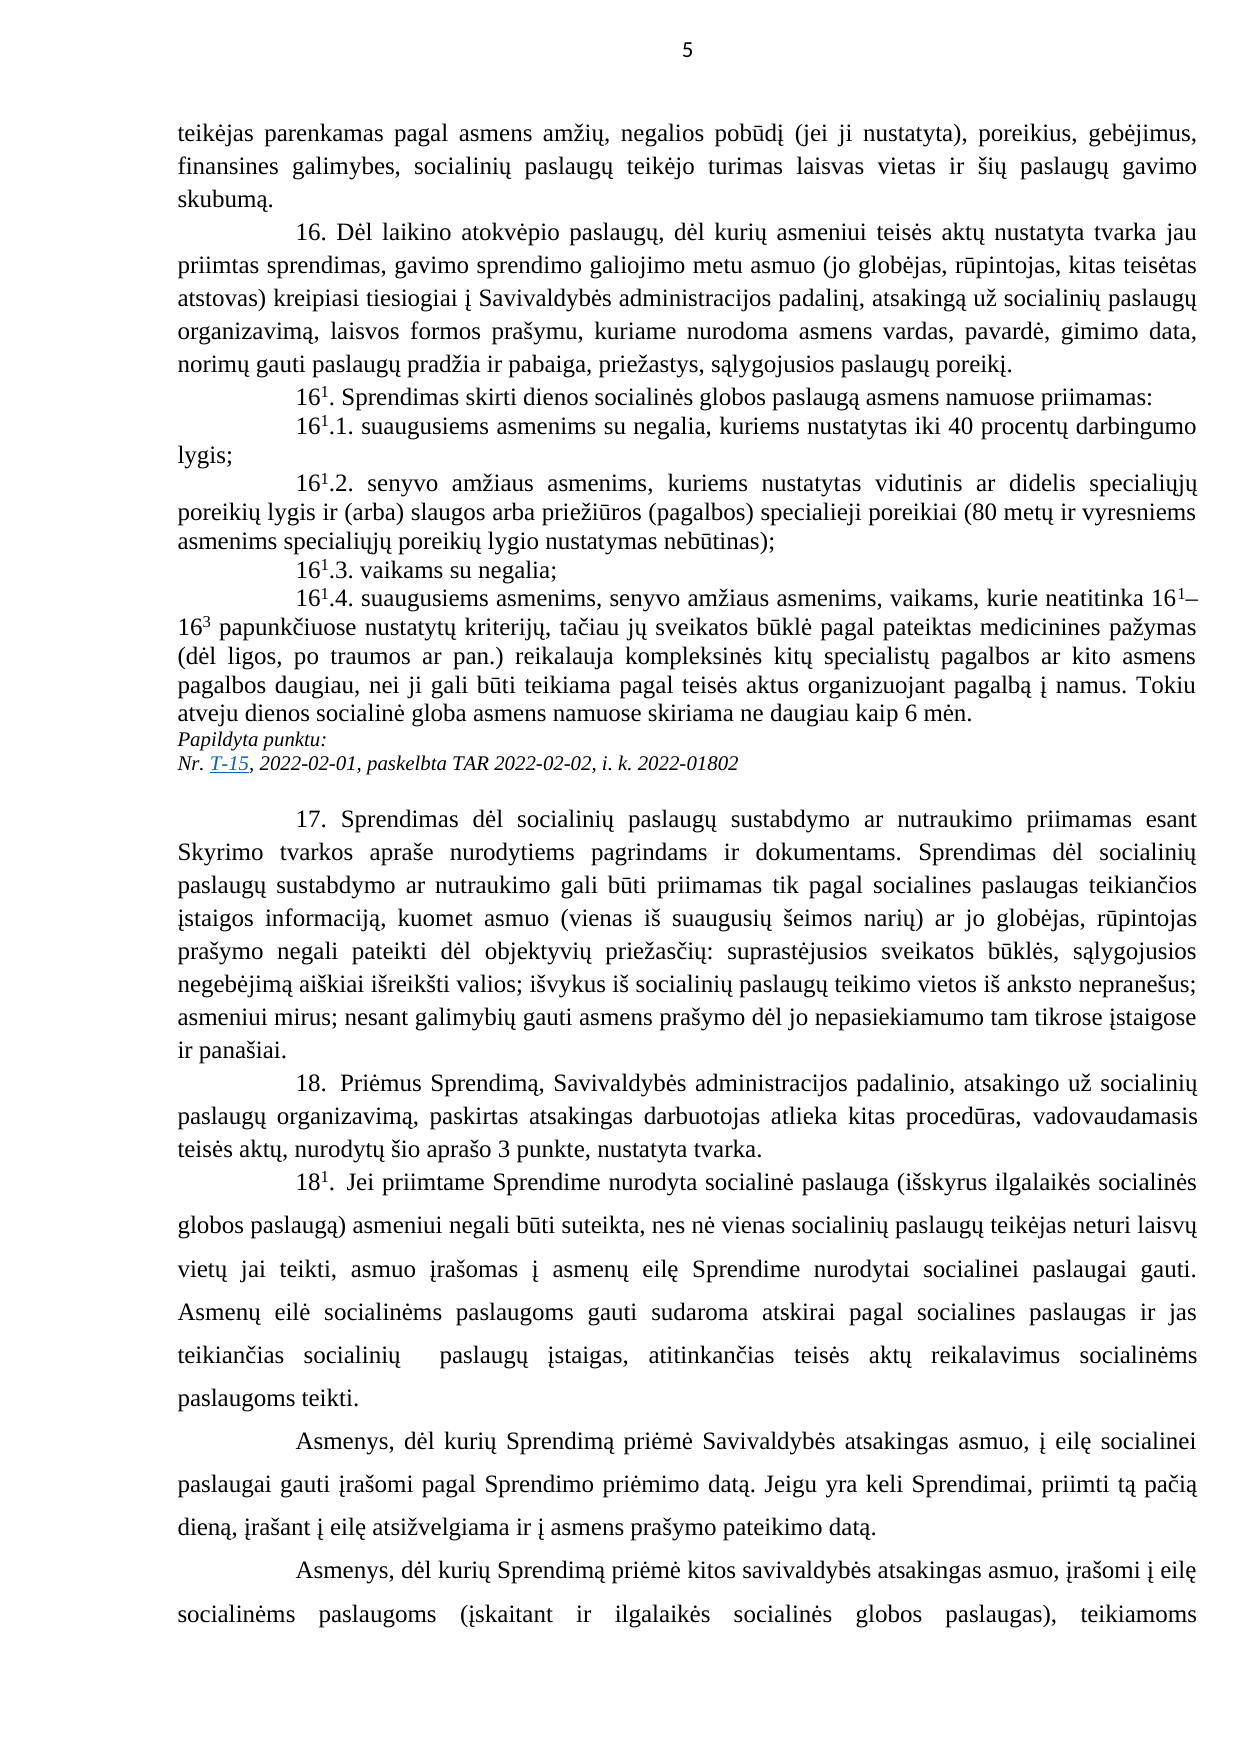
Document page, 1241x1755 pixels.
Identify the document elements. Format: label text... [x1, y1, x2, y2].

text 161.2. senyvo amžiaus asmenims, kuriems nustatytas vidutinis ar didelis specialiųjų poreikių lygis ir (arba) slaugos arba priežiūros (pagalbos) specialieji poreikiai (80 metų ir vyresniems asmenims specialiųjų poreikių lygio nustatymas nebūtinas); [177, 468, 1198, 555]
text Asmenys, dėl kurių Sprendimą priėmė kitos savivaldybės atsakingas asmuo, įrašomi į eilę socialinėms paslaugoms (įskaitant ir ilgalaikės socialinės globos paslaugas), teikiamoms [177, 1556, 1198, 1627]
text 181. Jei priimtame Sprendime nurodyta socialinė paslauga (išskyrus ilgalaikės socialinės globos paslaugą) asmeniui negali būti suteikta, nes nė vienas socialinių paslaugų teikėjas neturi laisvų vietų jai teikti, asmuo įrašomas į asmenų eilę Sprendime nurodytai socialinei paslaugai gauti. Asmenų eilė socialinėms paslaugoms gauti sudaroma atskirai pagal socialines paslaugas ir jas teikiančias socialinių paslaugų įstaigas, atitinkančias teisės aktų reikalavimus socialinėms paslaugoms teikti. [177, 1167, 1198, 1412]
text 161.3. vaikams su negalia; [177, 555, 1198, 583]
text 161. Sprendimas skirti dienos socialinės globos paslaugą asmens namuose priimamas: [177, 382, 1198, 411]
text 161.1. suaugusiems asmenims su negalia, kuriems nustatytas iki 40 procentų darbingumo lygis; [177, 411, 1198, 468]
text Asmenys, dėl kurių Sprendimą priėmė Savivaldybės atsakingas asmuo, į eilę socialinei paslaugai gauti įrašomi pagal Sprendimo priėmimo datą. Jeigu yra keli Sprendimai, priimti tą pačią dieną, įrašant į eilę atsižvelgiama ir į asmens prašymo pateikimo datą. [177, 1426, 1198, 1541]
text Nr. T-15, 2022-02-01, paskelbta TAR 2022-02-02, i. k. 2022-01802 [177, 751, 1198, 775]
text 16. Dėl laikino atokvėpio paslaugų, dėl kurių asmeniui teisės aktų nustatyta tvarka jau priimtas sprendimas, gavimo sprendimo galiojimo metu asmuo (jo globėjas, rūpintojas, kitas teisėtas atstovas) kreipiasi tiesiogiai į Savivaldybės administracijos padalinį, atsakingą už socialinių paslaugų organizavimą, laisvos formos prašymu, kuriame nurodoma asmens vardas, pavardė, gimimo data, norimų gauti paslaugų pradžia ir pabaiga, priežastys, sąlygojusios paslaugų poreikį. [177, 217, 1198, 378]
text Papildyta punktu: [177, 727, 1198, 751]
text 17. Sprendimas dėl socialinių paslaugų sustabdymo ar nutraukimo priimamas esant Skyrimo tvarkos apraše nurodytiems pagrindams ir dokumentams. Sprendimas dėl socialinių paslaugų sustabdymo ar nutraukimo gali būti priimamas tik pagal socialines paslaugas teikiančios įstaigos informaciją, kuomet asmuo (vienas iš suaugusių šeimos narių) ar jo globėjas, rūpintojas prašymo negali pateikti dėl objektyvių priežasčių: suprastėjusios sveikatos būklės, sąlygojusios negebėjimą aiškiai išreikšti valios; išvykus iš socialinių paslaugų teikimo vietos iš anksto nepranešus; asmeniui mirus; nesant galimybių gauti asmens prašymo dėl jo nepasiekiamumo tam tikrose įstaigose ir panašiai. [177, 804, 1198, 1064]
text 18. Priėmus Sprendimą, Savivaldybės administracijos padalinio, atsakingo už socialinių paslaugų organizavimą, paskirtas atsakingas darbuotojas atlieka kitas procedūras, vadovaudamasis teisės aktų, nurodytų šio aprašo 3 punkte, nustatyta tvarka. [177, 1068, 1198, 1163]
text 161.4. suaugusiems asmenims, senyvo amžiaus asmenims, vaikams, kurie neatitinka 161–163 papunkčiuose nustatytų kriterijų, tačiau jų sveikatos būklė pagal pateiktas medicinines pažymas (dėl ligos, po traumos ar pan.) reikalauja kompleksinės kitų specialistų pagalbos ar kito asmens pagalbos daugiau, nei ji gali būti teikiama pagal teisės aktus organizuojant pagalbą į namus. Tokiu atveju dienos socialinė globa asmens namuose skiriama ne daugiau kaip 6 mėn. [177, 583, 1198, 727]
text teikėjas parenkamas pagal asmens amžių, negalios pobūdį (jei ji nustatyta), poreikius, gebėjimus, finansines galimybes, socialinių paslaugų teikėjo turimas laisvas vietas ir šių paslaugų gavimo skubumą. [177, 118, 1198, 213]
